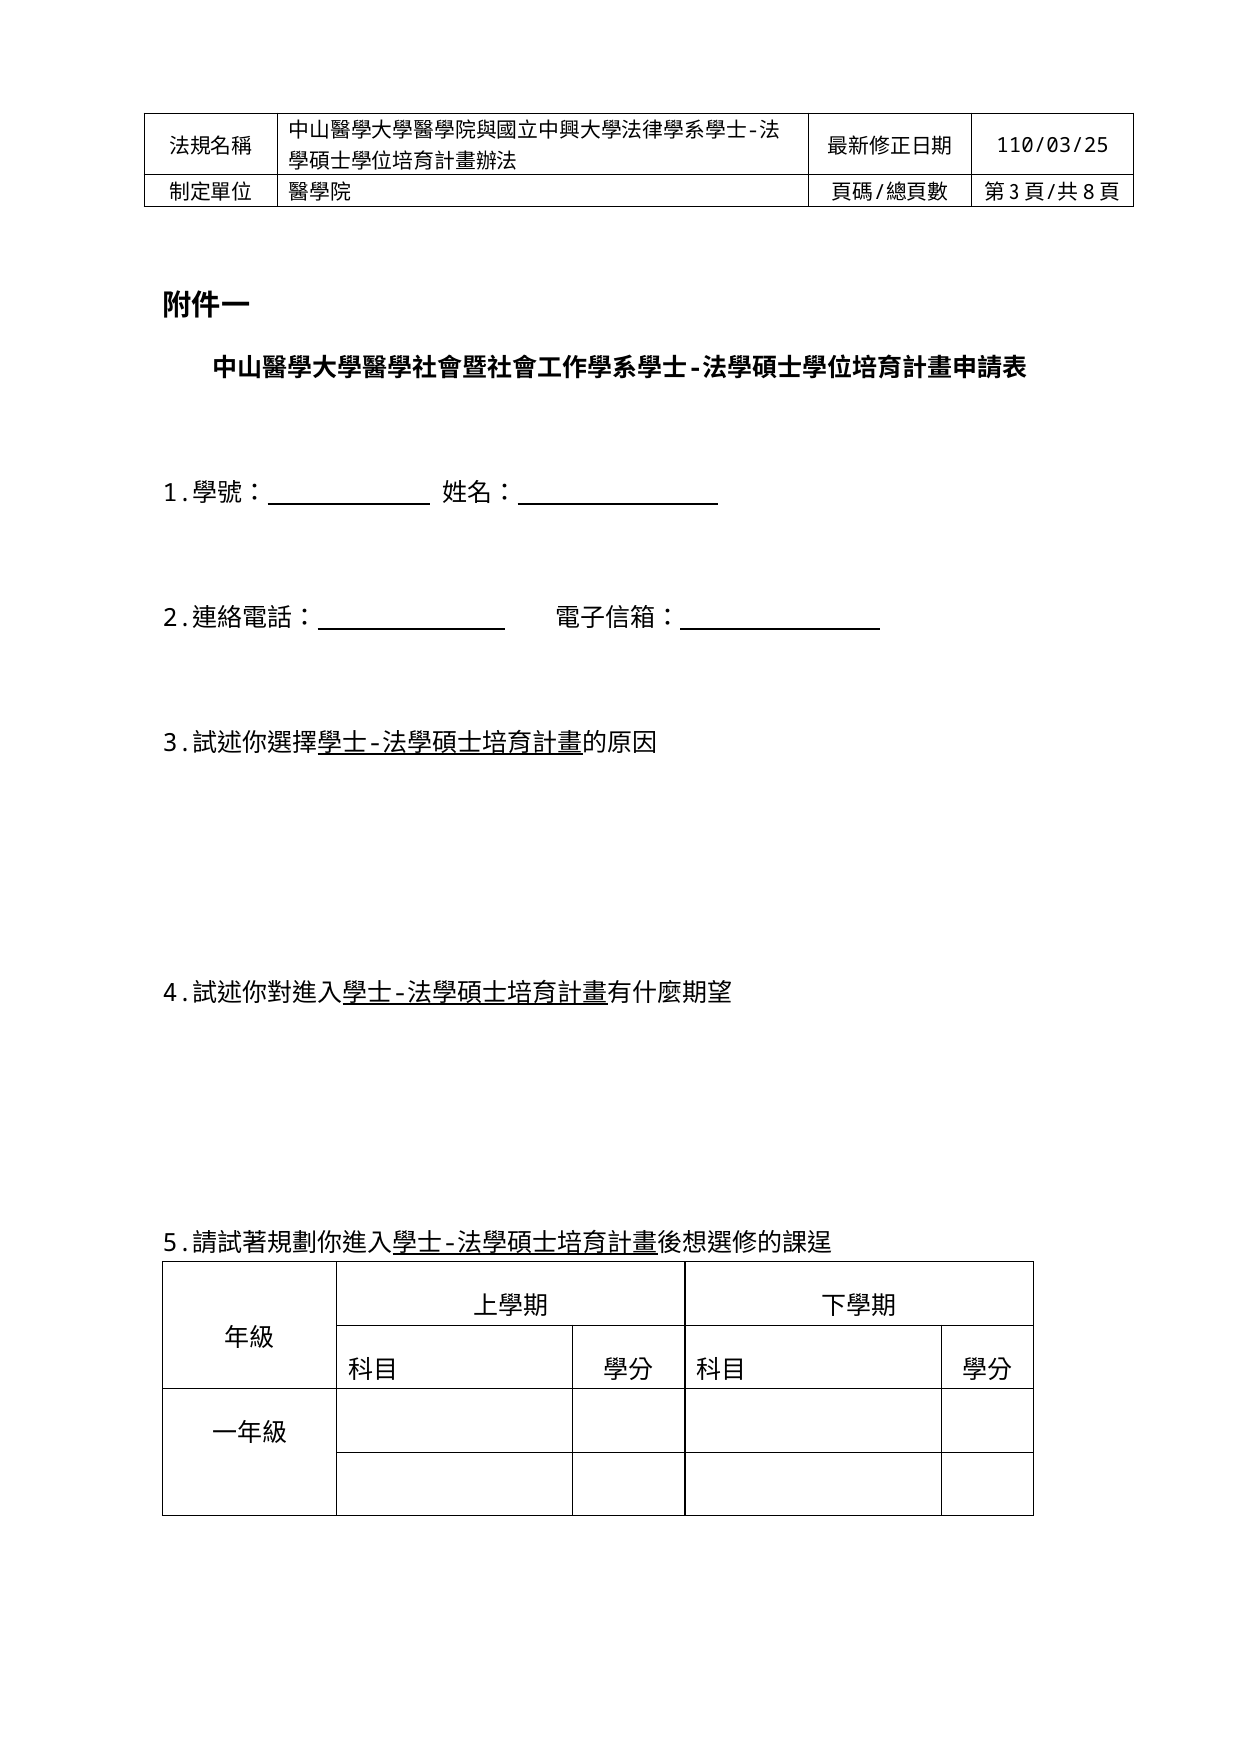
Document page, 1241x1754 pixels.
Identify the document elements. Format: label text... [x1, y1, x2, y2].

text 3.試述你選擇學士-法學碩士培育計畫的原因 [162, 698, 1078, 761]
table_cell 學分 [942, 1326, 1033, 1388]
table_cell [337, 1389, 572, 1452]
text 5.請試著規劃你進入學士-法學碩士培育計畫後想選修的課逞 [162, 1198, 1078, 1261]
text 附件一 [162, 261, 1078, 323]
table_header 年級 [163, 1262, 336, 1388]
table_cell 科目 [686, 1326, 941, 1388]
text 中山醫學大學醫學社會暨社會工作學系學士-法學碩士學位培育計畫申請表 [162, 323, 1078, 386]
table_cell 一年級 [163, 1389, 336, 1515]
table_header 上學期 [337, 1262, 684, 1324]
table_cell [942, 1389, 1033, 1452]
table_cell 科目 [337, 1326, 572, 1388]
text 2.連絡電話： 電子信箱： [162, 573, 1078, 636]
table_cell [337, 1453, 572, 1515]
table_cell [573, 1389, 684, 1452]
text 4.試述你對進入學士-法學碩士培育計畫有什麼期望 [162, 948, 1078, 1011]
text 1.學號： 姓名： [162, 448, 1078, 511]
table_cell [686, 1453, 941, 1515]
table_cell 學分 [573, 1326, 684, 1388]
table_header 下學期 [686, 1262, 1033, 1324]
table_cell [573, 1453, 684, 1515]
table_cell [942, 1453, 1033, 1515]
table_cell [686, 1389, 941, 1452]
